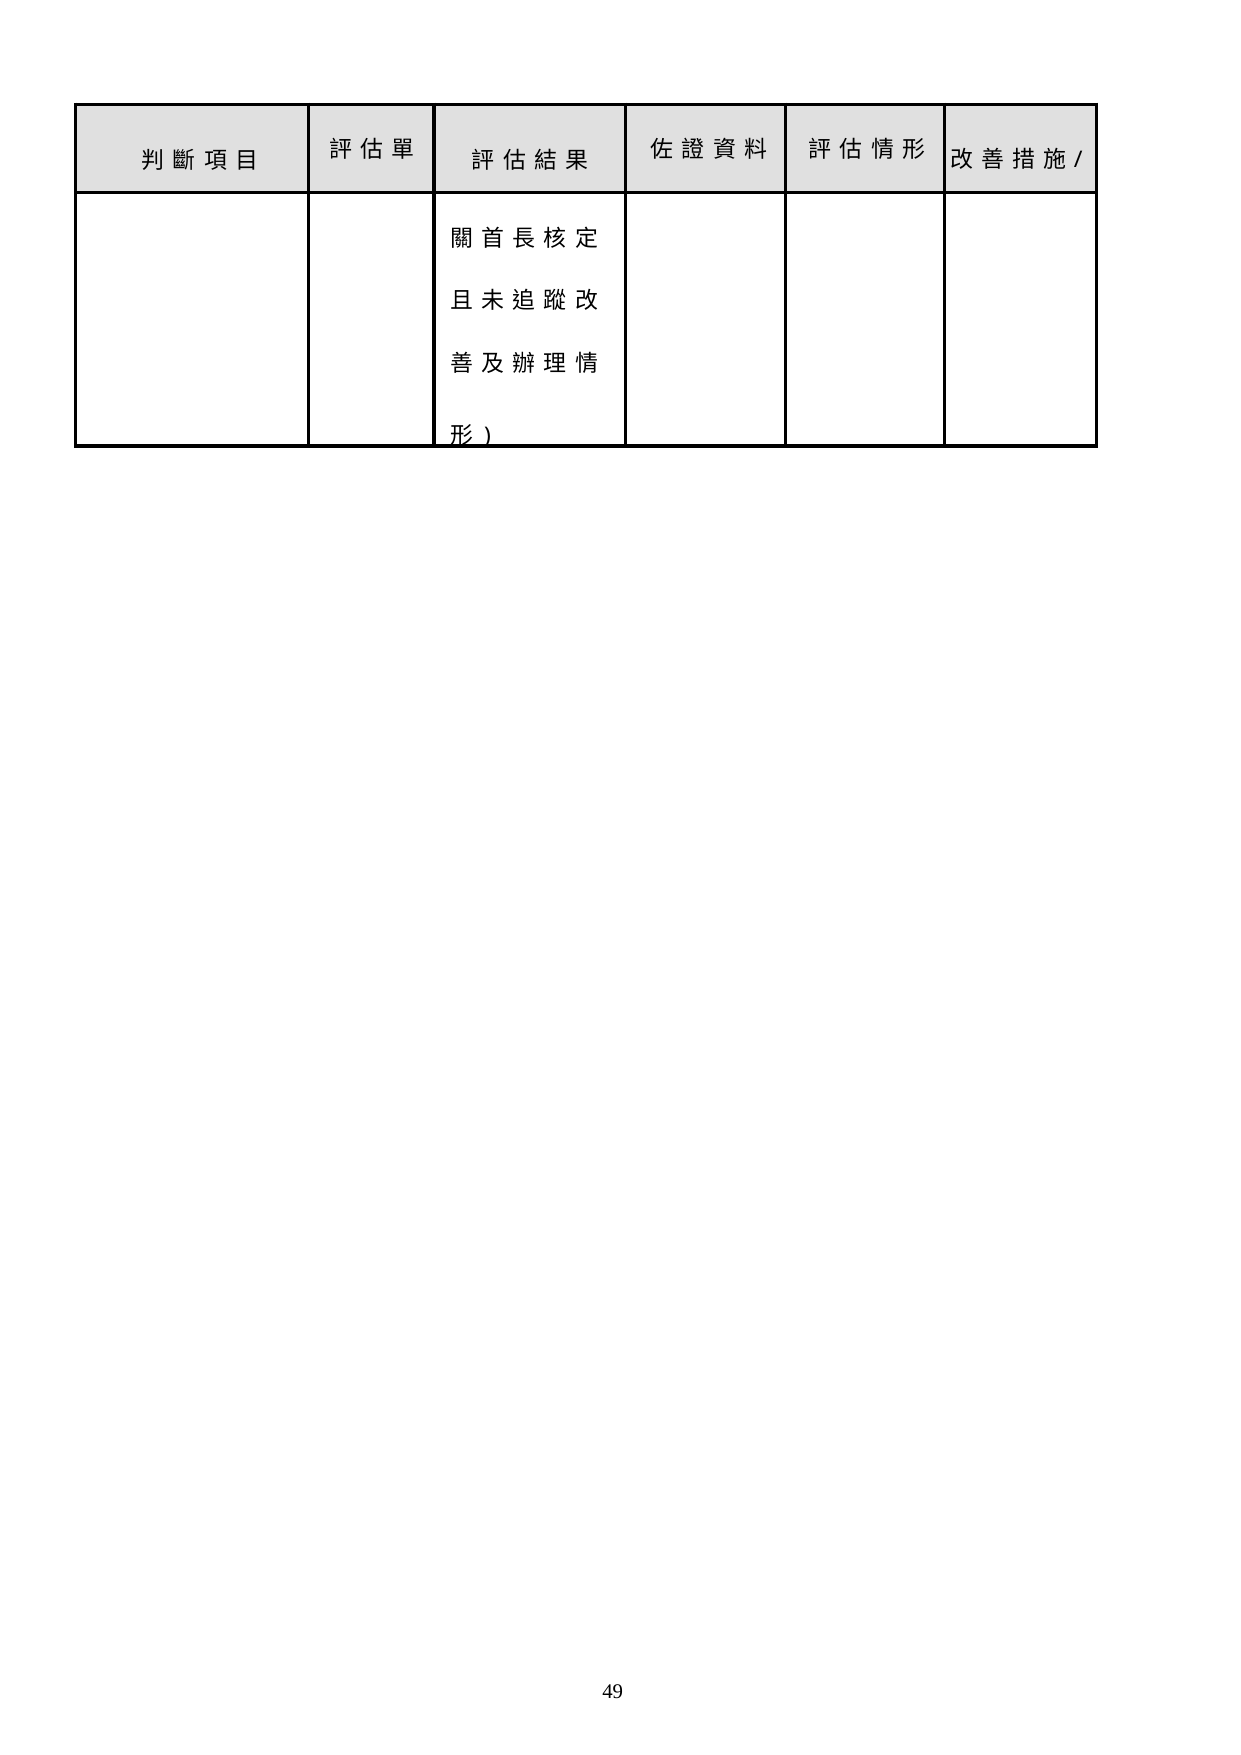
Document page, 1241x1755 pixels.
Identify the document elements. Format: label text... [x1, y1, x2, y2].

table_header 評估情形說明 [787, 106, 943, 191]
table_cell [946, 194, 1095, 444]
table_header 佐證資料清單 [627, 106, 784, 191]
table_header 判斷項目 [77, 106, 307, 191]
table_cell [627, 194, 784, 444]
table_header 改善措施/ 具體興革建議 [946, 106, 1095, 191]
table_cell 內部稽核幕僚單位 (秘書室) [310, 194, 432, 444]
table_cell [787, 194, 943, 444]
table_cell 關首長核定且未追蹤改善及辦理情形) [436, 194, 624, 444]
table_header 評估單位 [310, 106, 432, 191]
table_cell [77, 194, 307, 444]
table_header 評估結果 [436, 106, 624, 191]
